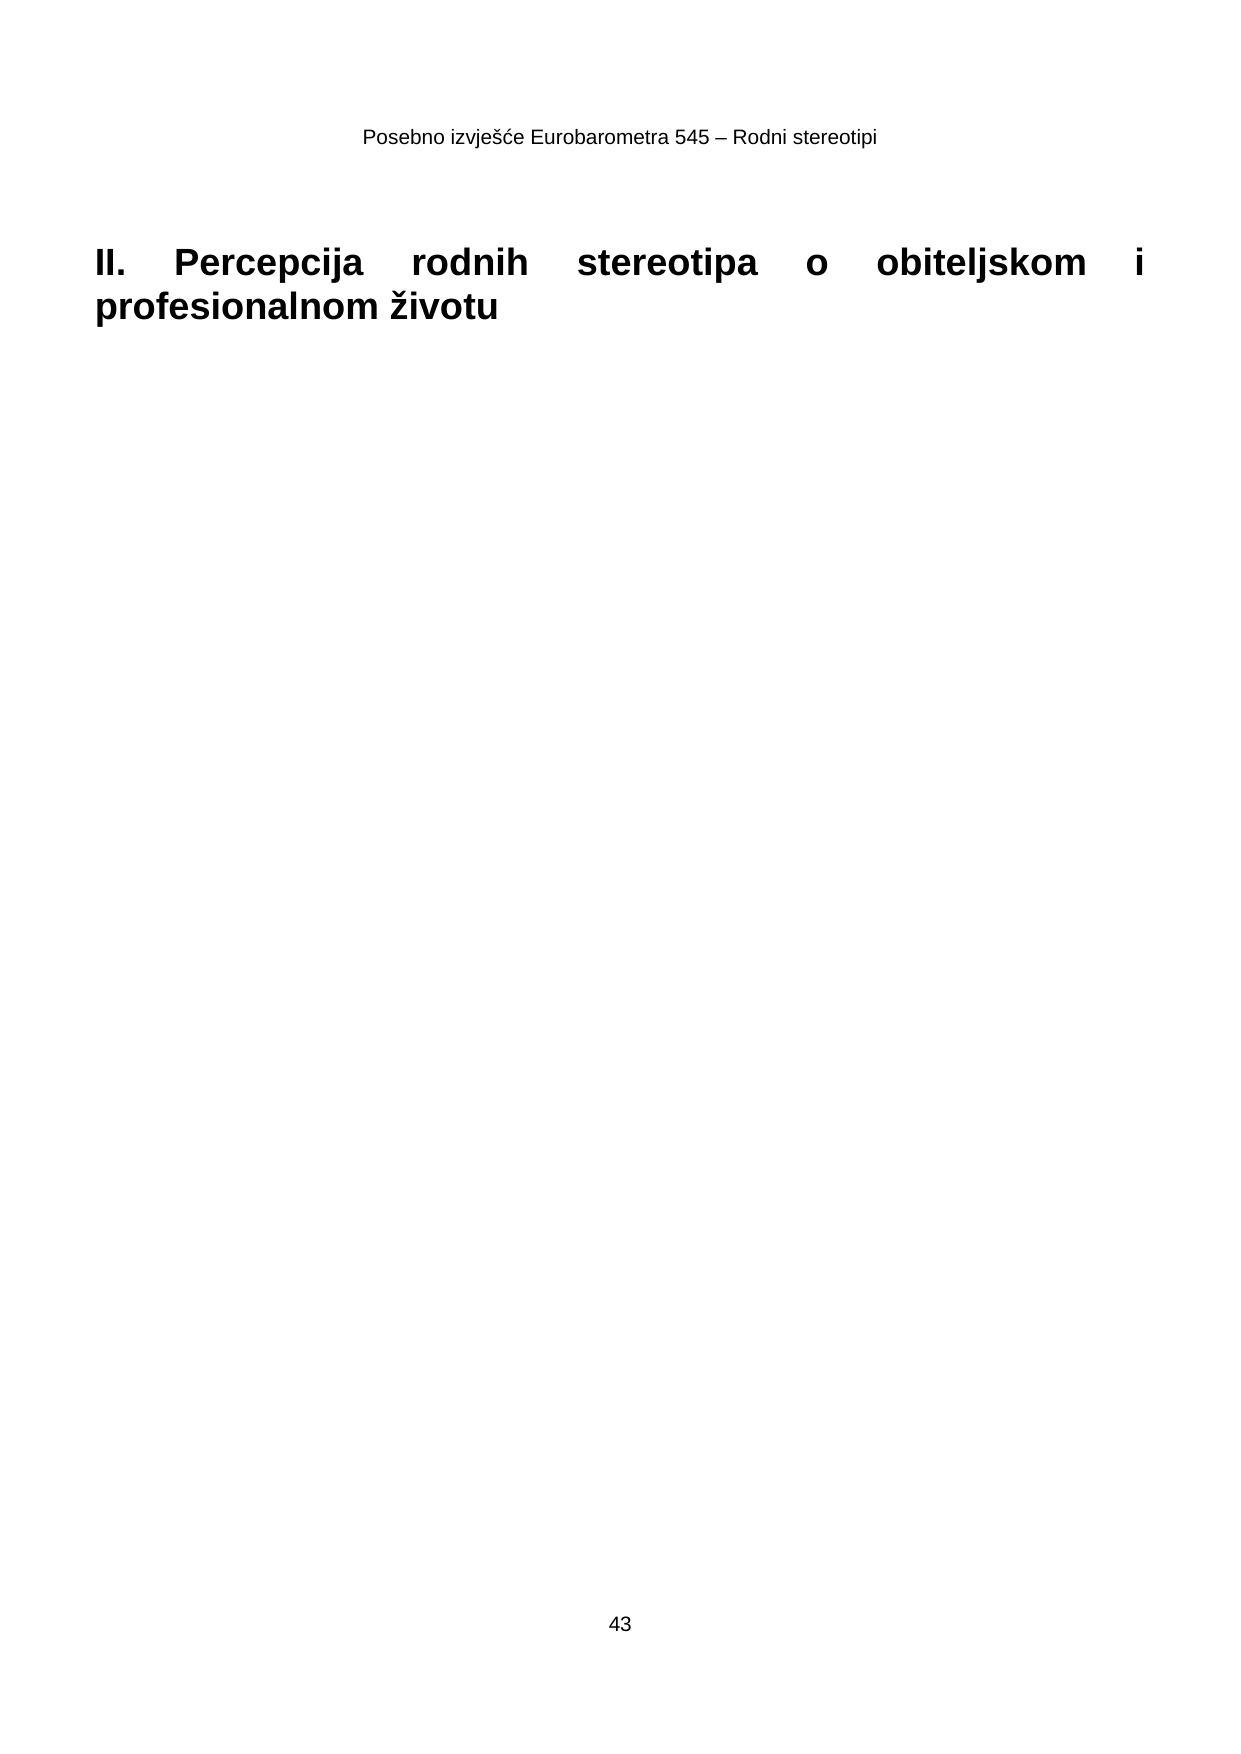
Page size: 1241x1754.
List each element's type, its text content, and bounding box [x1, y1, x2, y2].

subtitle II. Percepcija rodnih stereotipa o obiteljskom i profesionalnom životu [94, 240, 1146, 327]
